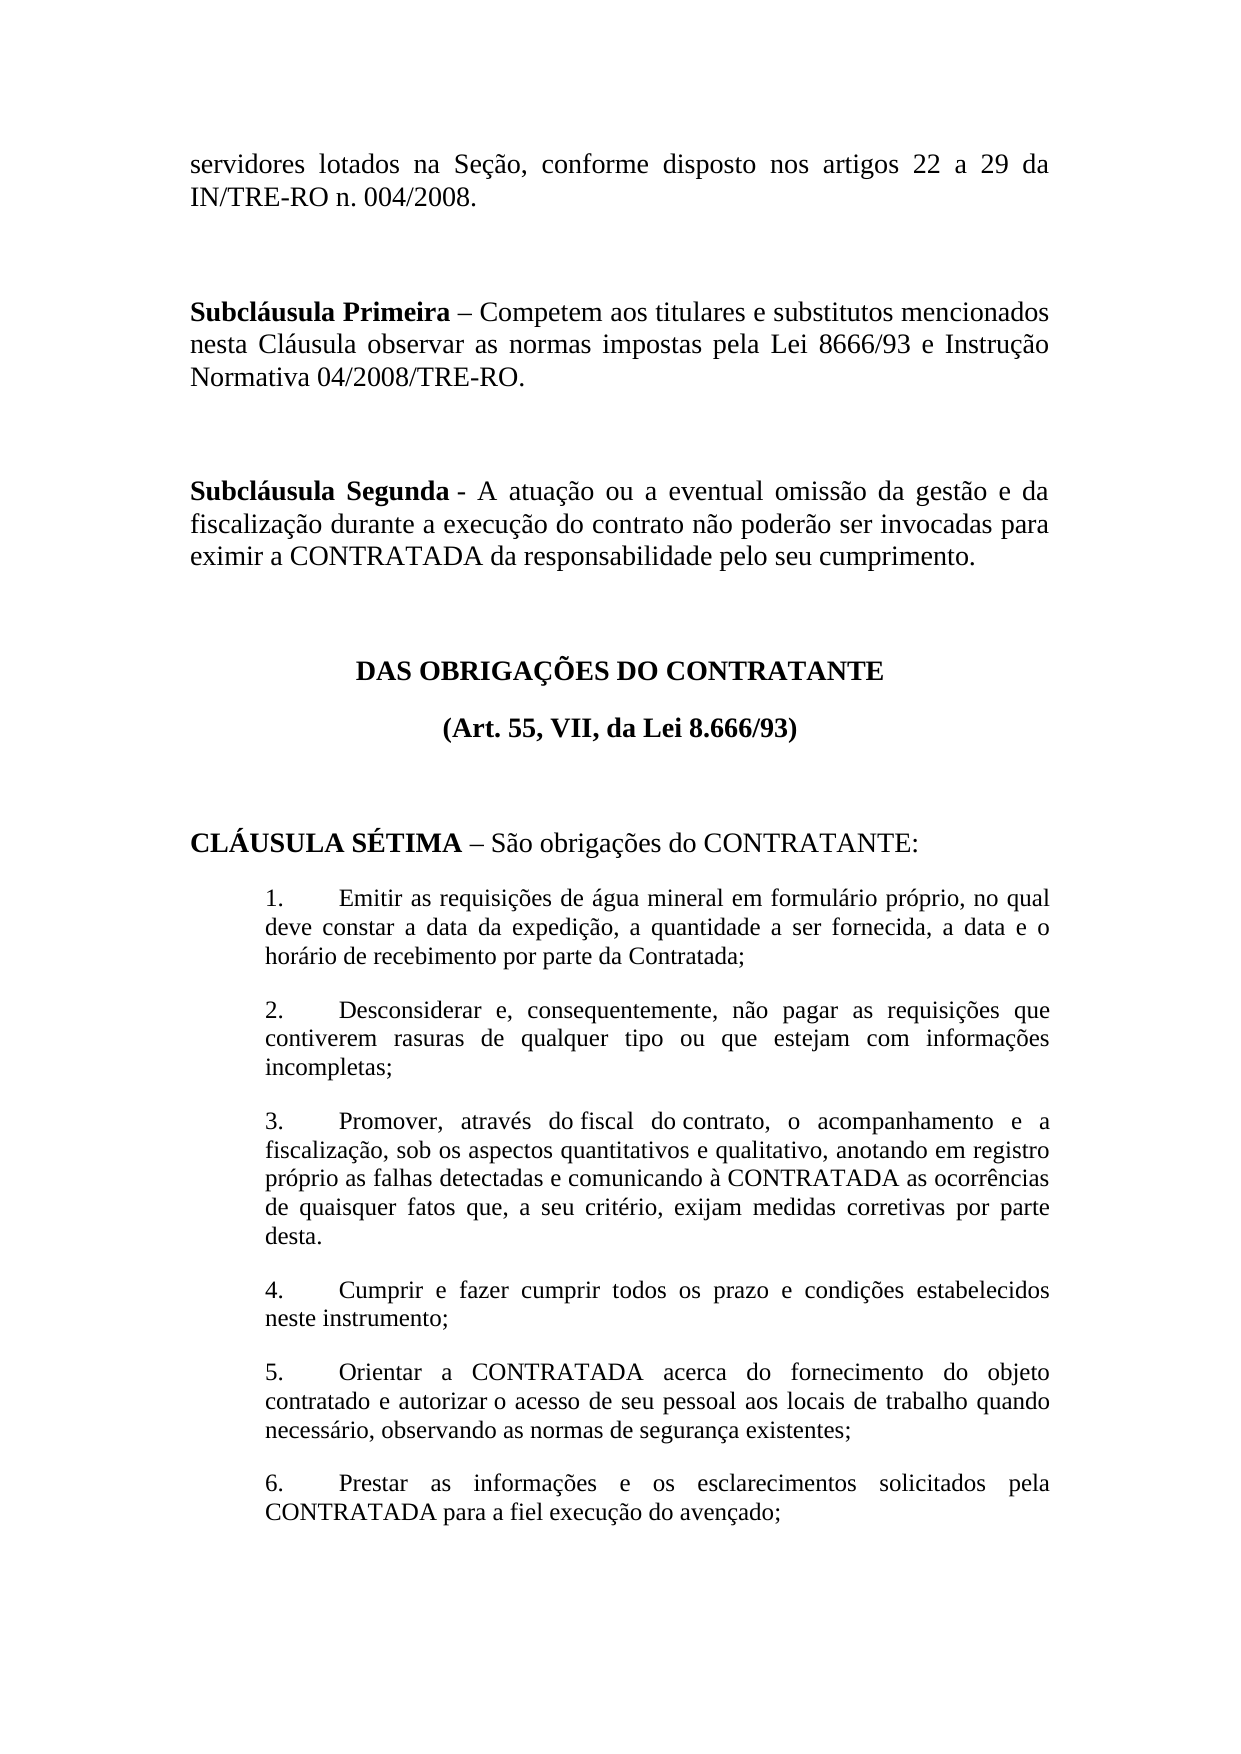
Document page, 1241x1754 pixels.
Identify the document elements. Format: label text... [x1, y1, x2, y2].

list Desconsiderar e, consequentemente, não pagar as requisições que contiverem rasuras de qualquer tipo ou que estejam com informações incompletas; [265, 995, 1051, 1081]
text DAS OBRIGAÇÕES DO CONTRATANTE [190, 654, 1051, 686]
text Subcláusula Primeira – Competem aos titulares e substitutos mencionados nesta Cláusula observar as normas impostas pela Lei 8666/93 e Instrução Normativa 04/2008/TRE-RO. [190, 295, 1051, 392]
text (Art. 55, VII, da Lei 8.666/93) [190, 711, 1051, 744]
list Prestar as informações e os esclarecimentos solicitados pela CONTRATADA para a fiel execução do avençado; [265, 1468, 1051, 1526]
list Promover, através do fiscal do contrato, o acompanhamento e a fiscalização, sob os aspectos quantitativos e qualitativo, anotando em registro próprio as falhas detectadas e comunicando à CONTRATADA as ocorrências de quaisquer fatos que, a seu critério, exijam medidas corretivas por parte desta. [265, 1106, 1051, 1250]
text Subcláusula Segunda - A atuação ou a eventual omissão da gestão e da fiscalização durante a execução do contrato não poderão ser invocadas para eximir a CONTRATADA da responsabilidade pelo seu cumprimento. [190, 474, 1051, 572]
list Cumprir e fazer cumprir todos os prazo e condições estabelecidos neste instrumento; [265, 1275, 1051, 1332]
text servidores lotados na Seção, conforme disposto nos artigos 22 a 29 da IN/TRE-RO n. 004/2008. [190, 148, 1051, 212]
list Orientar a CONTRATADA acerca do fornecimento do objeto contratado e autorizar o acesso de seu pessoal aos locais de trabalho quando necessário, observando as normas de segurança existentes; [265, 1357, 1051, 1443]
text CLÁUSULA SÉTIMA – São obrigações do CONTRATANTE: [190, 826, 1051, 858]
list Emitir as requisições de água mineral em formulário próprio, no qual deve constar a data da expedição, a quantidade a ser fornecida, a data e o horário de recebimento por parte da Contratada; [265, 883, 1051, 970]
